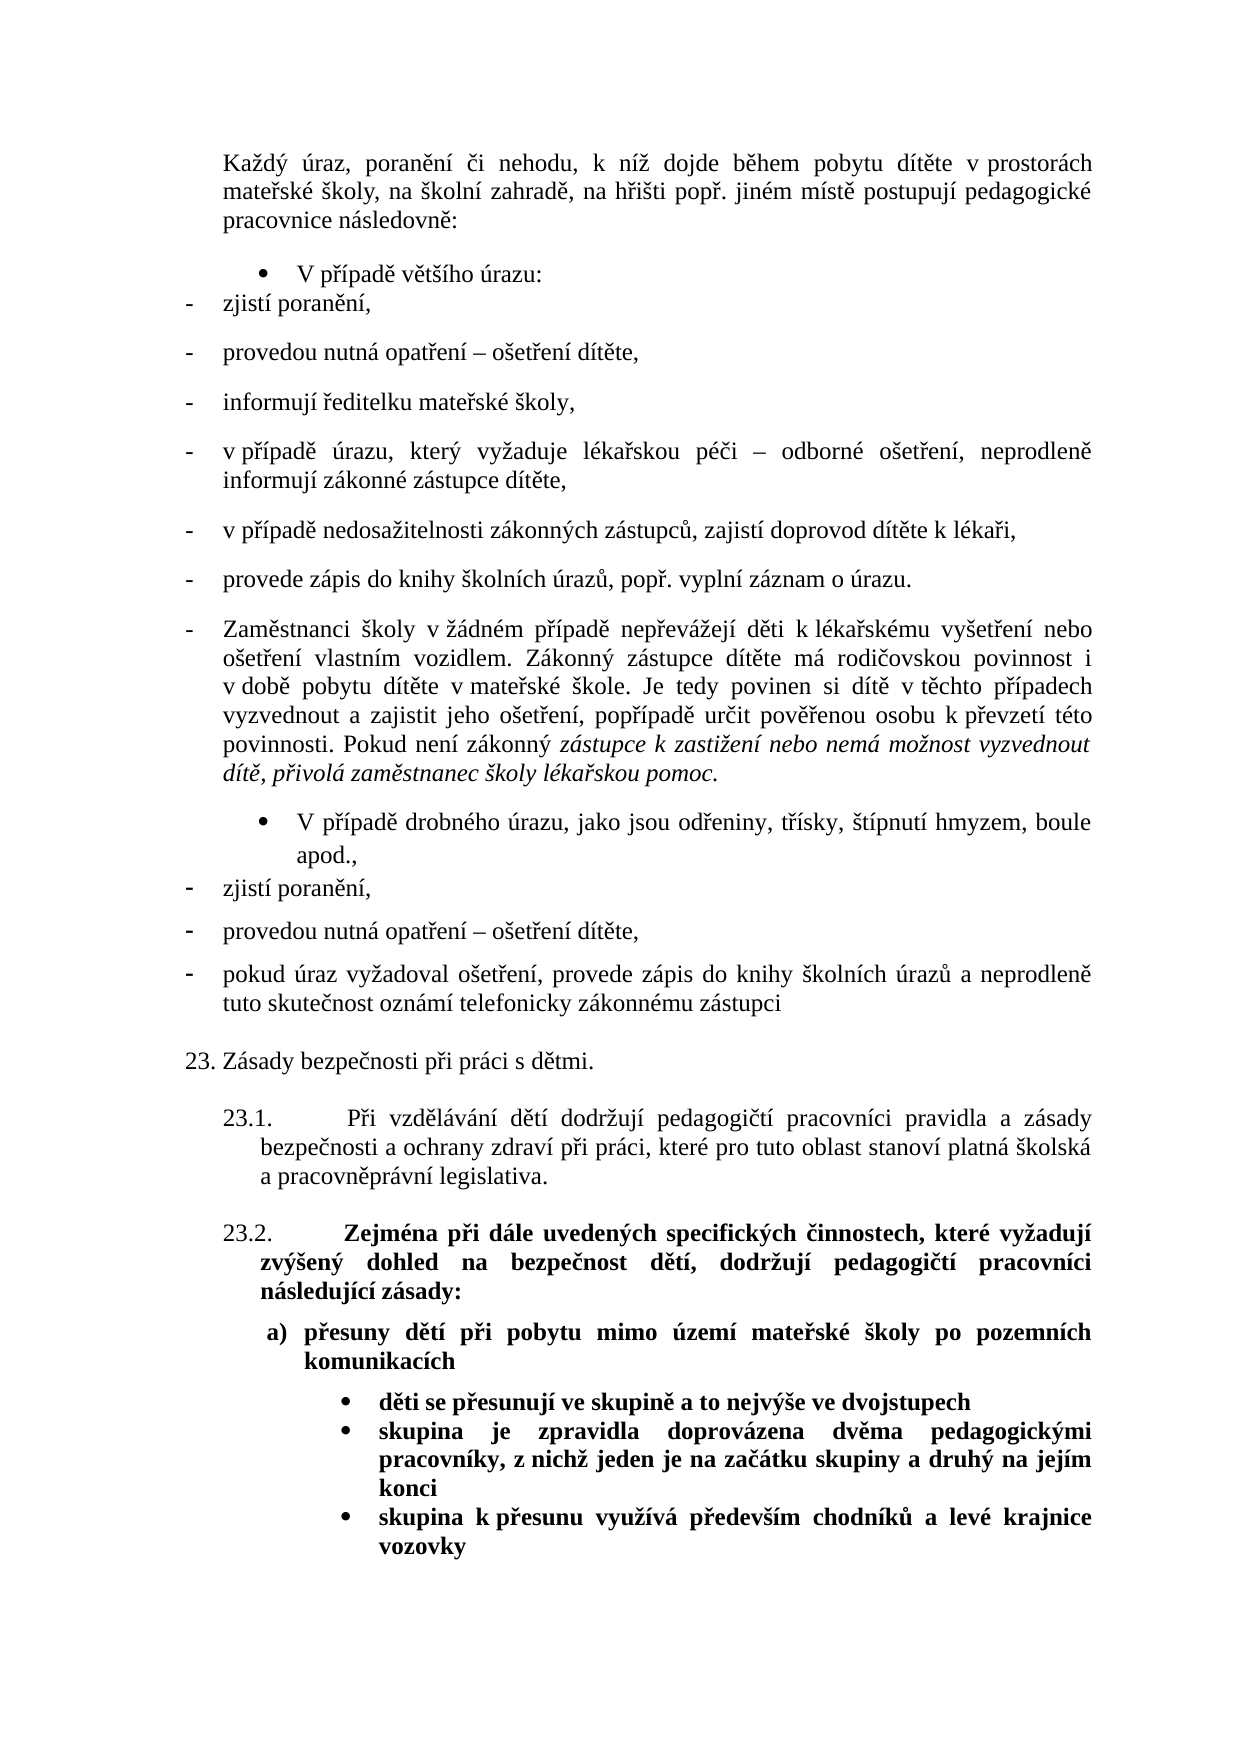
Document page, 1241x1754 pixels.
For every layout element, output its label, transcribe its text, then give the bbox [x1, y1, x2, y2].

list V případě většího úrazu: [259, 259, 1092, 288]
list provedou nutná opatření – ošetření dítěte, [185, 916, 1092, 945]
list Zejména při dále uvedených specifických činnostech, které vyžadují zvýšený dohled na bezpečnost dětí, dodržují pedagogičtí pracovníci následující zásady: [223, 1218, 1092, 1304]
list zjistí poranění, [185, 288, 1092, 316]
list Zaměstnanci školy v žádném případě nepřevážejí děti k lékařskému vyšetření nebo ošetření vlastním vozidlem. Zákonný zástupce dítěte má rodičovskou povinnost i v době pobytu dítěte v mateřské škole. Je tedy povinen si dítě v těchto případech vyzvednout a zajistit jeho ošetření, popřípadě určit pověřenou osobu k převzetí této povinnosti. Pokud není zákonný zástupce k zastižení nebo nemá možnost vyzvednout dítě, přivolá zaměstnanec školy lékařskou pomoc. [185, 614, 1092, 786]
list zjistí poranění, [185, 873, 1092, 902]
list v případě nedosažitelnosti zákonných zástupců, zajistí doprovod dítěte k lékaři, [185, 515, 1092, 543]
list V případě drobného úrazu, jako jsou odřeniny, třísky, štípnutí hmyzem, boule apod., [259, 807, 1092, 869]
list v případě úrazu, který vyžaduje lékařskou péči – odborné ošetření, neprodleně informují zákonné zástupce dítěte, [185, 436, 1092, 494]
list pokud úraz vyžadoval ošetření, provede zápis do knihy školních úrazů a neprodleně tuto skutečnost oznámí telefonicky zákonnému zástupci [185, 959, 1092, 1017]
list informují ředitelku mateřské školy, [185, 387, 1092, 416]
list provede zápis do knihy školních úrazů, popř. vyplní záznam o úrazu. [185, 564, 1092, 593]
list Při vzdělávání dětí dodržují pedagogičtí pracovníci pravidla a zásady bezpečnosti a ochrany zdraví při práci, které pro tuto oblast stanoví platná školská a pracovněprávní legislativa. [223, 1103, 1092, 1189]
list přesuny dětí při pobytu mimo území mateřské školy po pozemních komunikacích [266, 1317, 1092, 1374]
text Každý úraz, poranění či nehodu, k níž dojde během pobytu dítěte v prostorách mateřské školy, na školní zahradě, na hřišti popř. jiném místě postupují pedagogické pracovnice následovně: [223, 148, 1092, 234]
list Zásady bezpečnosti při práci s dětmi. [185, 1046, 1092, 1074]
list skupina k přesunu využívá především chodníků a levé krajnice vozovky [341, 1502, 1092, 1559]
list děti se přesunují ve skupině a to nejvýše ve dvojstupech [341, 1387, 1092, 1416]
list provedou nutná opatření – ošetření dítěte, [185, 337, 1092, 366]
list skupina je zpravidla doprovázena dvěma pedagogickými pracovníky, z nichž jeden je na začátku skupiny a druhý na jejím konci [341, 1416, 1092, 1502]
